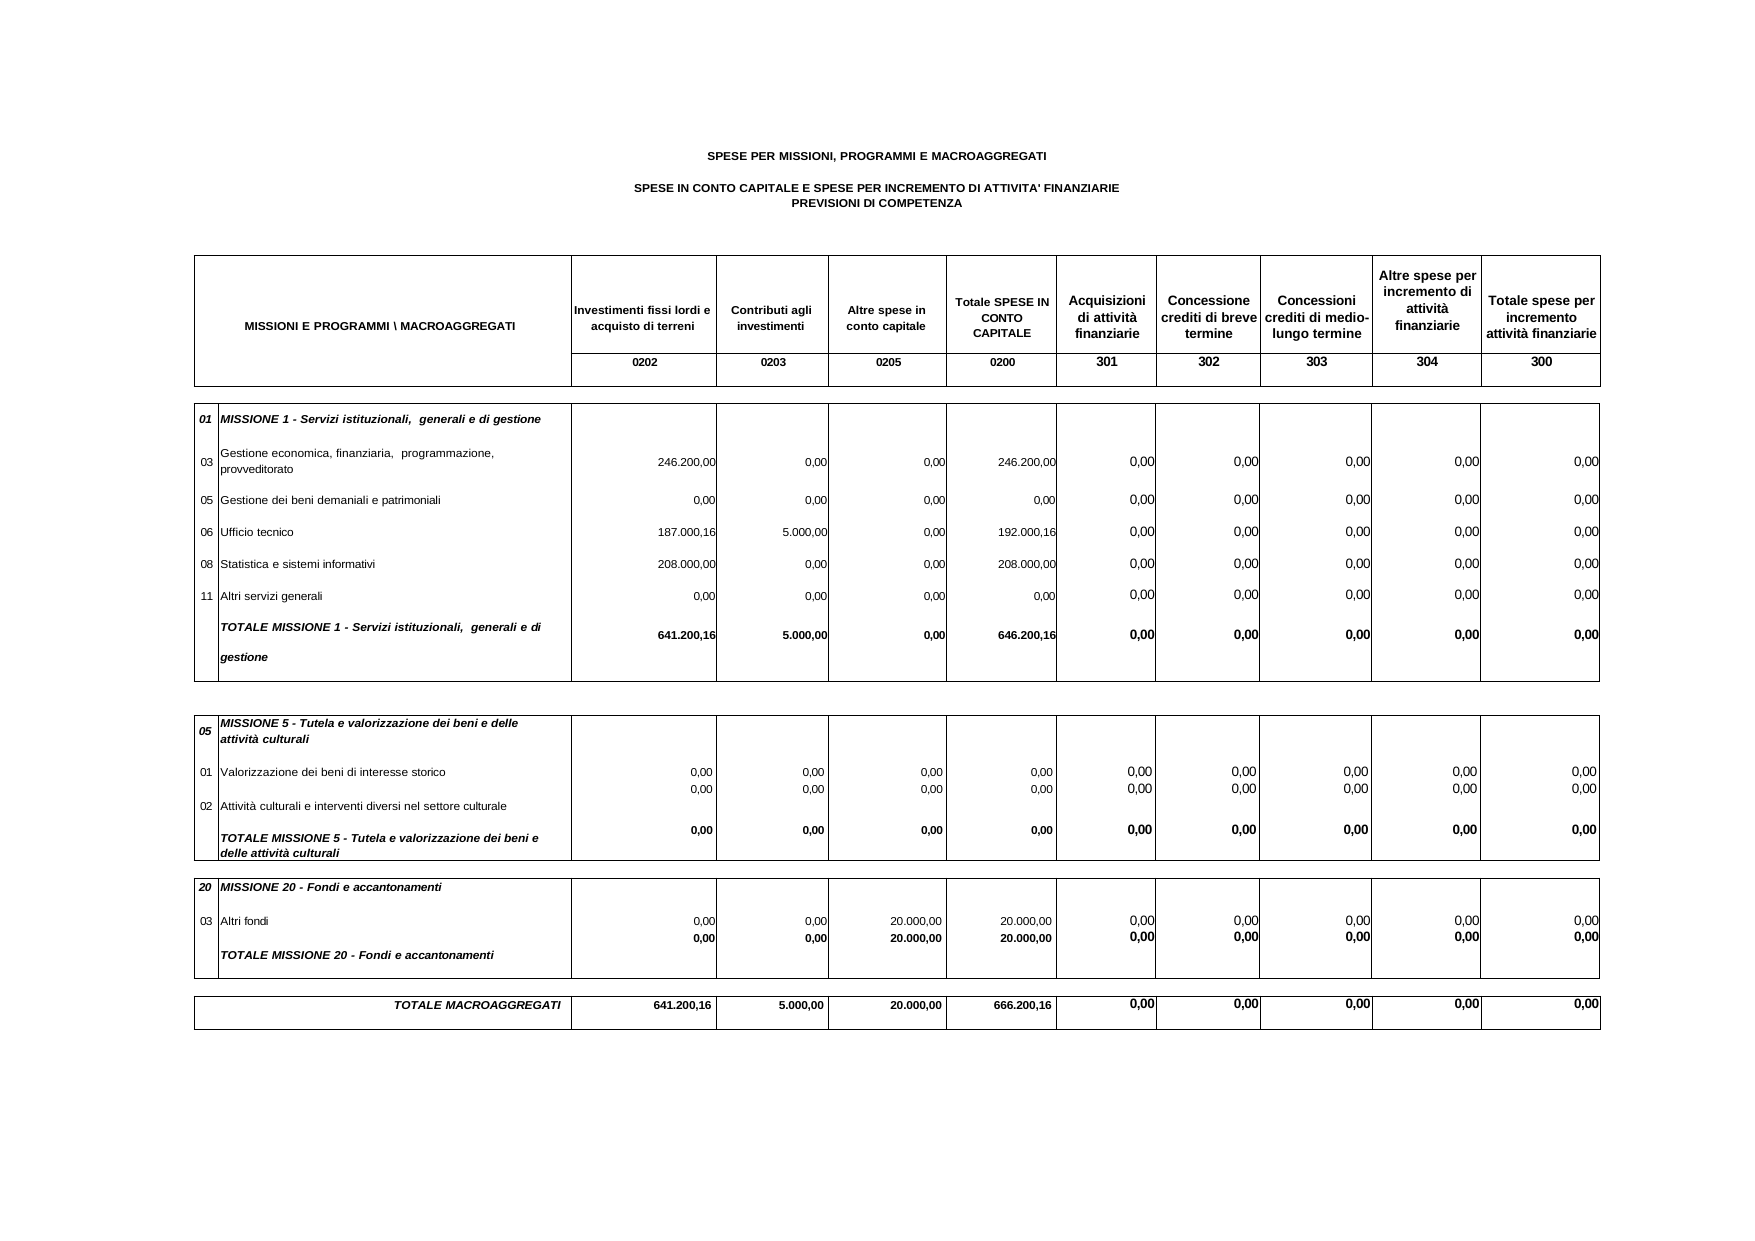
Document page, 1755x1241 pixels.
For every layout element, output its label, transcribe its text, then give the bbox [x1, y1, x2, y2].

table_cell 0,00 [1481, 524, 1599, 556]
table_cell 0,00 [1372, 556, 1480, 588]
table_header MISSIONI E PROGRAMMI \ MACROAGGREGATI [195, 256, 571, 386]
table_cell 0200 [947, 354, 1056, 386]
table_cell 0205 [829, 354, 946, 386]
table_cell 641.200,16 [572, 619, 716, 681]
table_header 0,00 0,00 0,00 [1156, 716, 1259, 860]
table_cell 0,00 [572, 493, 716, 524]
table_cell 03 [195, 443, 218, 492]
table_cell 0,00 [717, 493, 828, 524]
table_header 0,00 0,00 [1260, 879, 1371, 978]
table_cell 300 [1482, 354, 1600, 386]
table_cell 06 [195, 524, 218, 556]
table_cell 0,00 [572, 588, 716, 619]
table_header [1156, 404, 1259, 443]
table_cell 5.000,00 [717, 619, 828, 681]
table_cell 0202 [572, 354, 716, 386]
table_header [829, 404, 946, 443]
table_cell Gestione economica, finanziaria, programmazione, provveditorato [219, 443, 571, 492]
table_cell 208.000,00 [572, 556, 716, 588]
table_cell 0,00 [829, 588, 946, 619]
table_cell 0,00 [1057, 493, 1155, 524]
table_cell 0,00 [1372, 443, 1480, 492]
table_cell 0,00 [1372, 524, 1480, 556]
table_cell 0,00 [1057, 619, 1155, 681]
table_cell TOTALE MISSIONE 1 - Servizi istituzionali, generali e di gestione [219, 619, 571, 681]
table_cell 0,00 [1260, 443, 1371, 492]
table_header Altre spese in conto capitale [829, 256, 946, 353]
table_header 01 [195, 404, 218, 443]
table_cell 0,00 [1057, 556, 1155, 588]
table_cell 0,00 [1156, 556, 1259, 588]
table_header [1481, 404, 1599, 443]
table_cell 304 [1373, 354, 1481, 386]
table_cell 0,00 [1372, 493, 1480, 524]
table_cell 0203 [717, 354, 828, 386]
table_cell 0,00 [829, 524, 946, 556]
table_header [1372, 404, 1480, 443]
table_header 20.000,00 20.000,00 [829, 879, 946, 978]
table_cell 05 [195, 493, 218, 524]
table_cell 0,00 [717, 443, 828, 492]
table_header [947, 404, 1056, 443]
table_cell Statistica e sistemi informativi [219, 556, 571, 588]
table_header 0,00 0,00 0,00 [1481, 716, 1599, 860]
table_cell 11 [195, 588, 218, 619]
table_cell 0,00 [829, 556, 946, 588]
table_header 0,00 0,00 [717, 879, 828, 978]
table_cell 5.000,00 [717, 524, 828, 556]
table_cell Gestione dei beni demaniali e patrimoniali [219, 493, 571, 524]
table_cell 0,00 [1481, 493, 1599, 524]
table_cell 0,00 [1260, 524, 1371, 556]
table_cell 0,00 [1260, 588, 1371, 619]
table_cell 0,00 [947, 588, 1056, 619]
table_header 0,00 [1261, 997, 1372, 1028]
table_cell 0,00 [1057, 524, 1155, 556]
table_cell 0,00 [1057, 443, 1155, 492]
table_header Investimenti fissi lordi e acquisto di terreni [572, 256, 716, 353]
table_header [717, 404, 828, 443]
table_header 0,00 0,00 [1372, 879, 1480, 978]
table_header 0,00 [1157, 997, 1260, 1028]
table_header Concessioni crediti di medio- lungo termine [1261, 256, 1372, 353]
table_header 20 03 [195, 879, 218, 978]
table_cell 0,00 [829, 443, 946, 492]
table_cell 208.000,00 [947, 556, 1056, 588]
table_cell 246.200,00 [572, 443, 716, 492]
table_header 05 01 02 [195, 716, 218, 860]
table_cell 0,00 [1481, 443, 1599, 492]
table_cell 08 [195, 556, 218, 588]
table_cell 0,00 [1481, 556, 1599, 588]
table_cell 0,00 [1372, 588, 1480, 619]
table_header TOTALE MACROAGGREGATI [195, 997, 571, 1028]
table_cell 646.200,16 [947, 619, 1056, 681]
table_header Totale spese per incremento attività finanziarie [1482, 256, 1600, 353]
table_header 0,00 0,00 0,00 [947, 716, 1056, 860]
table_cell 192.000,16 [947, 524, 1056, 556]
table_header 20.000,00 20.000,00 [947, 879, 1056, 978]
table_cell 0,00 [1481, 619, 1599, 681]
table_header 5.000,00 [717, 997, 828, 1028]
table_cell Altri servizi generali [219, 588, 571, 619]
table_header 0,00 0,00 [1156, 879, 1259, 978]
table_header Totale SPESE IN CONTO CAPITALE [947, 256, 1056, 353]
table_header 0,00 0,00 0,00 [1057, 716, 1155, 860]
table_cell 0,00 [829, 619, 946, 681]
table_header [572, 404, 716, 443]
table_cell 0,00 [1156, 588, 1259, 619]
table_header MISSIONE 5 - Tutela e valorizzazione dei beni e delle attività culturali Valorizzazione dei beni di interesse storico Attività culturali e interventi diversi nel settore culturale TOTALE MISSIONE 5 - Tutela e valorizzazione dei beni e delle attività culturali [219, 716, 571, 860]
table_header 0,00 [1057, 997, 1156, 1028]
table_header 20.000,00 [829, 997, 946, 1028]
table_header [1260, 404, 1371, 443]
table_cell 0,00 [1260, 619, 1371, 681]
table_header [1057, 404, 1155, 443]
table_cell 0,00 [947, 493, 1056, 524]
table_header 0,00 [1482, 997, 1600, 1028]
table_cell 0,00 [829, 493, 946, 524]
table_cell [195, 619, 218, 681]
table_header 0,00 0,00 0,00 [829, 716, 946, 860]
table_cell 187.000,16 [572, 524, 716, 556]
table_cell 246.200,00 [947, 443, 1056, 492]
table_header Contributi agli investimenti [717, 256, 828, 353]
table_cell 0,00 [1372, 619, 1480, 681]
table_header Acquisizioni di attività finanziarie [1057, 256, 1156, 353]
table_cell 0,00 [717, 588, 828, 619]
table_cell 0,00 [1260, 556, 1371, 588]
table_cell 0,00 [1260, 493, 1371, 524]
table_header 641.200,16 [572, 997, 716, 1028]
table_header 0,00 0,00 [572, 879, 716, 978]
table_header 0,00 0,00 0,00 [572, 716, 716, 860]
table_cell Ufficio tecnico [219, 524, 571, 556]
table_header Concessione crediti di breve termine [1157, 256, 1260, 353]
table_cell 0,00 [1156, 493, 1259, 524]
table_cell 0,00 [1057, 588, 1155, 619]
table_header 0,00 0,00 [1481, 879, 1599, 978]
table_header 0,00 0,00 0,00 [717, 716, 828, 860]
table_cell 0,00 [1156, 524, 1259, 556]
table_cell 0,00 [1156, 443, 1259, 492]
table_cell 0,00 [1481, 588, 1599, 619]
table_header MISSIONE 1 - Servizi istituzionali, generali e di gestione [219, 404, 571, 443]
table_header 666.200,16 [947, 997, 1056, 1028]
table_cell 0,00 [1156, 619, 1259, 681]
table_header 0,00 0,00 0,00 [1260, 716, 1371, 860]
table_cell 302 [1157, 354, 1260, 386]
table_header MISSIONE 20 - Fondi e accantonamenti Altri fondi TOTALE MISSIONE 20 - Fondi e accantonamenti [219, 879, 571, 978]
table_cell 303 [1261, 354, 1372, 386]
table_cell 301 [1057, 354, 1156, 386]
table_header Altre spese per incremento di attività finanziarie [1373, 256, 1481, 353]
table_header 0,00 0,00 0,00 [1372, 716, 1480, 860]
table_header 0,00 0,00 [1057, 879, 1155, 978]
table_header 0,00 [1373, 997, 1481, 1028]
table_cell 0,00 [717, 556, 828, 588]
